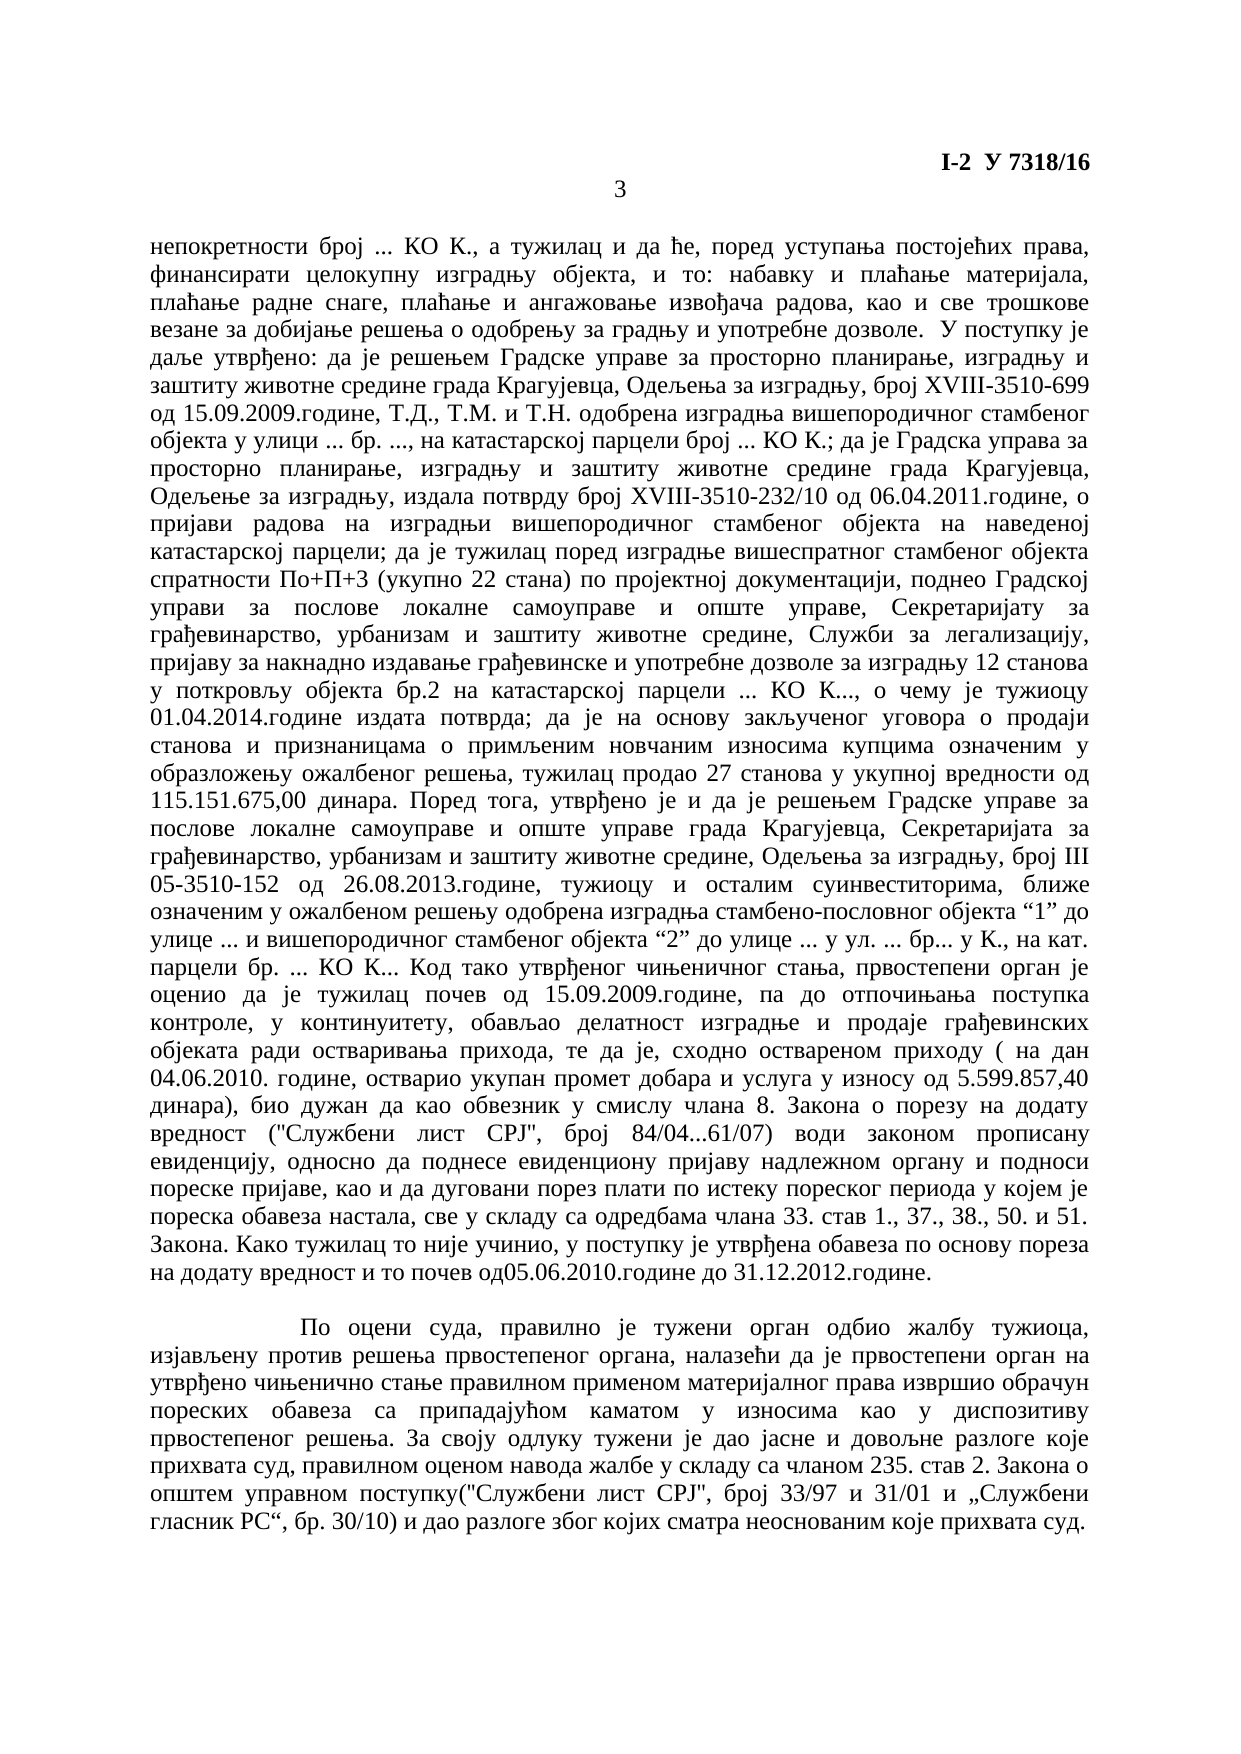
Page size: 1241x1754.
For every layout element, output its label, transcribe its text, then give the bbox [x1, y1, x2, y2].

text непокретности број ... КО К., а тужилац и да ће, поред уступања постојећих права, финансирати целокупну изградњу објекта, и то: набавку и плаћање материјала, плаћање радне снаге, плаћање и ангажовање извођача радова, као и све трошкове везане за добијање решења о одобрењу за градњу и употребне дозволе. У поступку је даље утврђено: да је решењем Градске управе за просторно планирање, изградњу и заштиту животне средине града Крагујевца, Одељења за изградњу, број XVIII-3510-699 од 15.09.2009.године, Т.Д., Т.М. и Т.Н. одобрена изградња вишепородичног стамбеног објекта у улици ... бр. ..., на катастарској парцели број ... КО К.; да је Градска управа за просторно планирање, изградњу и заштиту животне средине града Крагујевца, Одељење за изградњу, издала потврду број XVIII-3510-232/10 од 06.04.2011.године, о пријави радова на изградњи вишепородичног стамбеног објекта на наведеној катастарској парцели; да је тужилац поред изградње вишеспратног стамбеног објекта спратности По+П+3 (укупно 22 стана) по пројектној документацији, поднео Градској управи за послове локалне самоуправе и опште управе, Секретаријату за грађевинарство, урбанизам и заштиту животне средине, Служби за легализацију, пријаву за накнадно издавање грађевинске и употребне дозволе за изградњу 12 станова у поткровљу објекта бр.2 на катастарској парцели ... КО К..., о чему је тужиоцу 01.04.2014.године издата потврда; да је на основу закљученог уговора о продаји станова и признаницама о примљеним новчаним износима купцима означеним у образложењу ожалбеног решења, тужилац продао 27 станова у укупној вредности од 115.151.675,00 динара. Поред тога, утврђено је и да је решењем Градске управе за послове локалне самоуправе и опште управе града Крагујевца, Секретаријата за грађевинарство, урбанизам и заштиту животне средине, Одељења за изградњу, број III 05-3510-152 од 26.08.2013.године, тужиоцу и осталим суинвеститорима, ближе означеним у ожалбеном решењу одобрена изградња стамбено-пословног објекта “1” до улице ... и вишепородичног стамбеног објекта “2” до улице ... у ул. ... бр... у К., на кат. парцели бр. ... КО К... Код тако утврђеног чињеничног стања, првостепени орган је оценио да је тужилац почев од 15.09.2009.године, па до отпочињања поступка контроле, у континуитету, обављао делатност изградње и продаје грађевинских објеката ради остваривања прихода, те да је, сходно оствареном приходу ( на дан 04.06.2010. године, остварио укупан промет добара и услуга у износу од 5.599.857,40 динара), био дужан да као обвезник у смислу члана 8. Закона о порезу на додату вредност (''Службени лист СРЈ'', број 84/04...61/07) води законом прописану евиденцију, односно да поднесе евиденциону пријаву надлежном органу и подноси пореске пријаве, као и да дуговани порез плати по истеку пореског периода у којем је пореска обавеза настала, све у складу са одредбама члана 33. став 1., 37., 38., 50. и 51. Закона. Како тужилац то није учинио, у поступку је утврђена обавеза по основу пореза на додату вредност и то почев од05.06.2010.године до 31.12.2012.године. [150, 232, 1090, 1285]
text По оцени суда, правилно је тужени орган одбио жалбу тужиоца, изјављену против решења првостепеног органа, налазећи да је првостепени орган на утврђено чињенично стање правилном применом материјалног права извршио обрачун пореских обавеза са припадајућом каматом у износима као у диспозитиву првостепеног решења. За своју одлуку тужени је дао јасне и довољне разлоге које прихвата суд, правилном оценом навода жалбе у складу са чланом 235. став 2. Закона о општем управном поступку(''Службени лист СРЈ'', број 33/97 и 31/01 и „Службени гласник РС“, бр. 30/10) и дао разлоге због којих сматра неоснованим које прихвата суд. [150, 1313, 1090, 1535]
